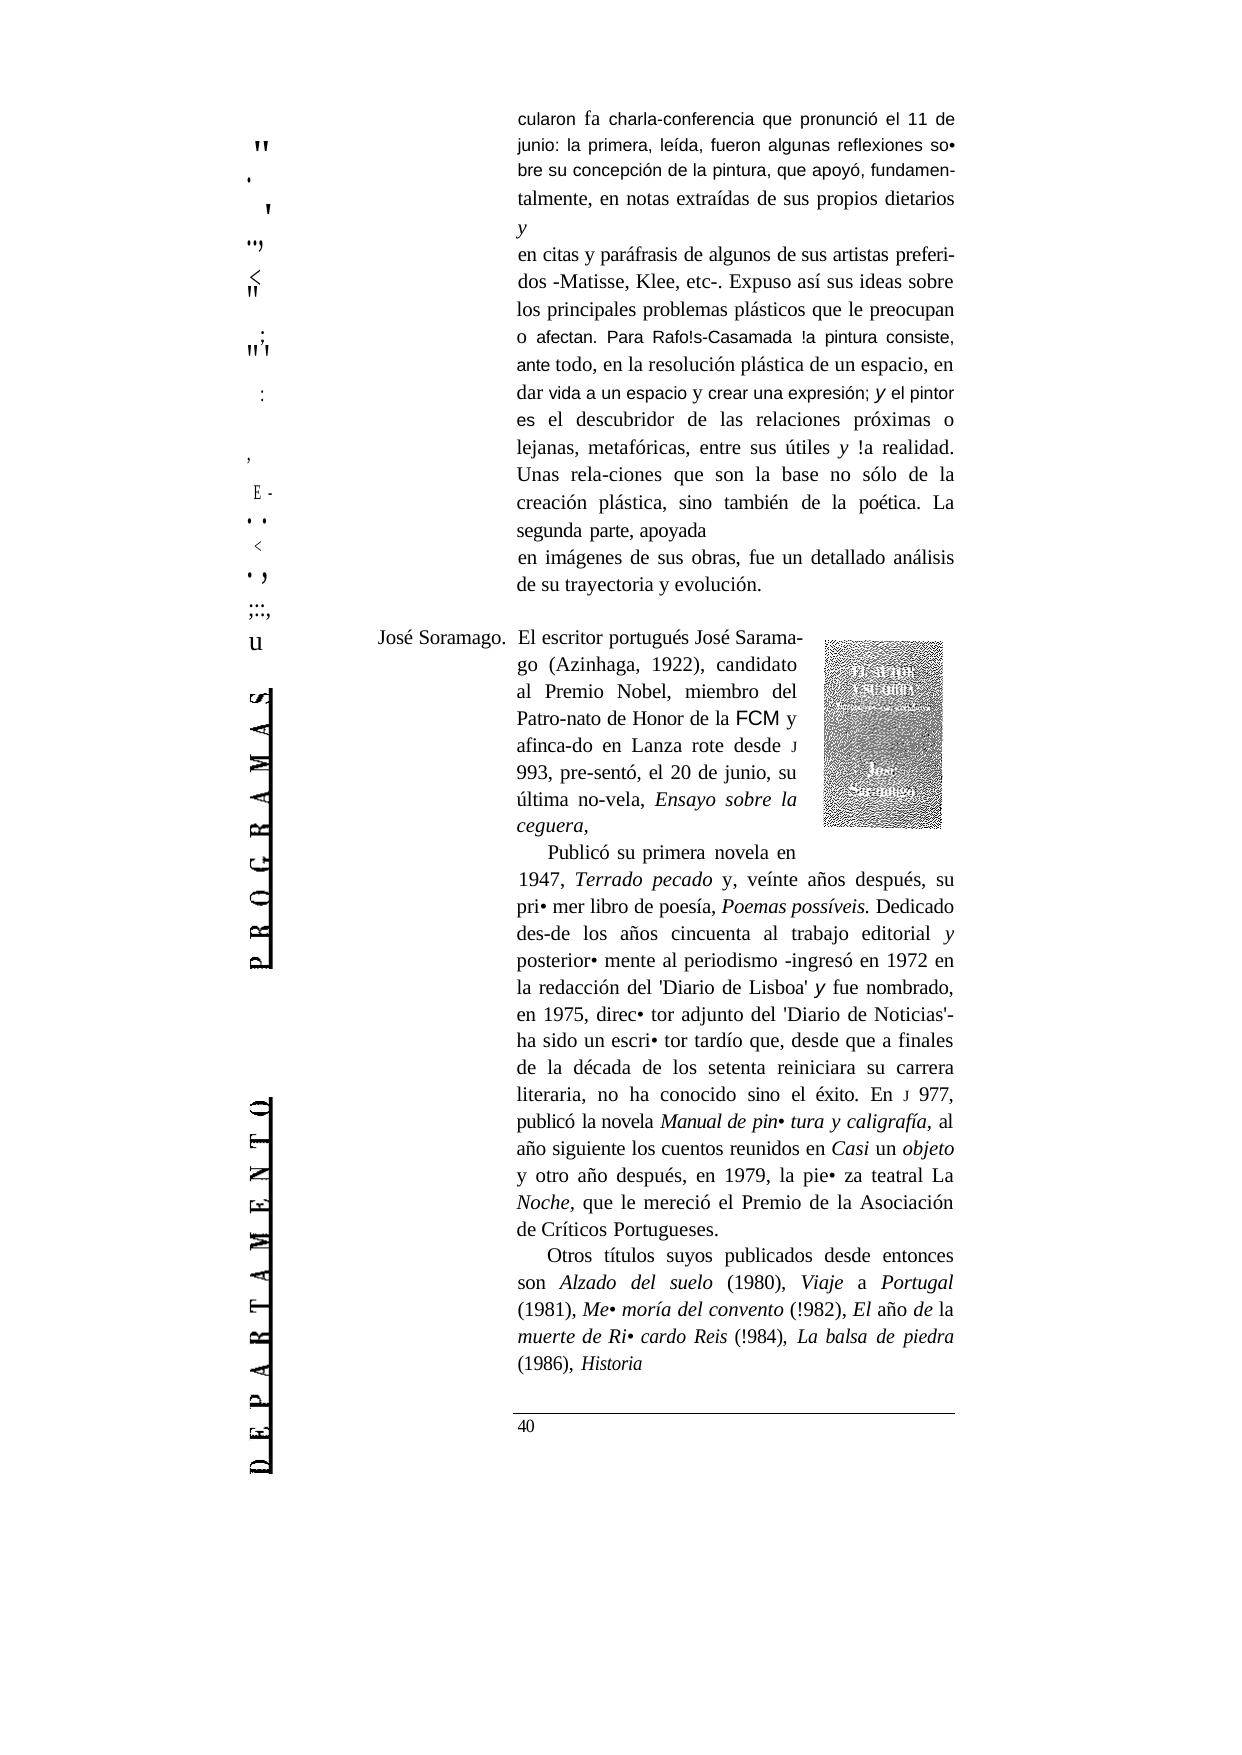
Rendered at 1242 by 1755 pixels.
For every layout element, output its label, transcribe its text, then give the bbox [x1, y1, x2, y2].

text Publicó su primera novela en [547, 840, 1153, 864]
text en imágenes de sus obras, fue un detallado análisis de su trayectoria y evolución. [516, 545, 954, 596]
text Otros títulos suyos publicados desde entonces son Alzado del suelo (1980), Viaje a Portugal (1981), Me• moría del convento (!982), El año de la muerte de Ri• cardo Reis (!984), La balsa de piedra (1986), Historia [517, 1243, 954, 1375]
text < [249, 259, 273, 296]
text cularon fa charla-conferencia que pronunció el 11 de junio: la primera, leída, fueron algunas reflexiones so• bre su concepción de la pintura, que apoyó, fundamen-talmente, en notas extraídas de sus propios dietarios y [517, 106, 955, 239]
text dos -Matisse, Klee, etc-. Expuso así sus ideas sobre los principales problemas plásticos que le preocupan o afectan. Para Rafo!s-Casamada !a pintura consiste, ante todo, en la resolución plástica de un espacio, en dar vida a un espacio y crear una expresión; y el pintor es el descubridor de las relaciones próximas o lejanas, metafóricas, entre sus útiles y !a realidad. Unas rela-ciones que son la base no sólo de la creación plástica, sino también de la poética. La segunda parte, apoyada [516, 269, 954, 542]
text ";:":', [247, 296, 273, 472]
text ."..,' [246, 129, 273, 255]
text .E.-.<, [246, 480, 273, 587]
text 40 [517, 1415, 1153, 1436]
text 1947, Terrado pecado y, veínte años después, su pri• mer libro de poesía, Poemas possíveis. Dedicado des-de los años cincuenta al trabajo editorial y posterior• mente al periodismo -ingresó en 1972 en la redacción del 'Diario de Lisboa' y fue nombrado, en 1975, direc• tor adjunto del 'Diario de Noticias'- ha sido un escri• tor tardío que, desde que a finales de la década de los setenta reiniciara su carrera literaria, no ha conocido sino el éxito. En J 977, publicó la novela Manual de pin• tura y caligrafía, al año siguiente los cuentos reunidos en Casi un objeto y otro año después, en 1979, la pie• za teatral La Noche, que le mereció el Premio de la Asociación de Críticos Portugueses. [516, 867, 954, 1241]
text ;::, [248, 593, 273, 622]
text José Soramago. El escritor portugués José Sarama- [378, 625, 1153, 649]
subtitle u [249, 624, 273, 657]
text en citas y paráfrasis de algunos de sus artistas preferi- [518, 245, 1153, 266]
text go (Azinhaga, 1922), candidato al Premio Nobel, miembro del Patro-nato de Honor de la FCM y afinca-do en Lanza rote desde J 993, pre-sentó, el 20 de junio, su última no-vela, Ensayo sobre la ceguera, [516, 652, 797, 837]
